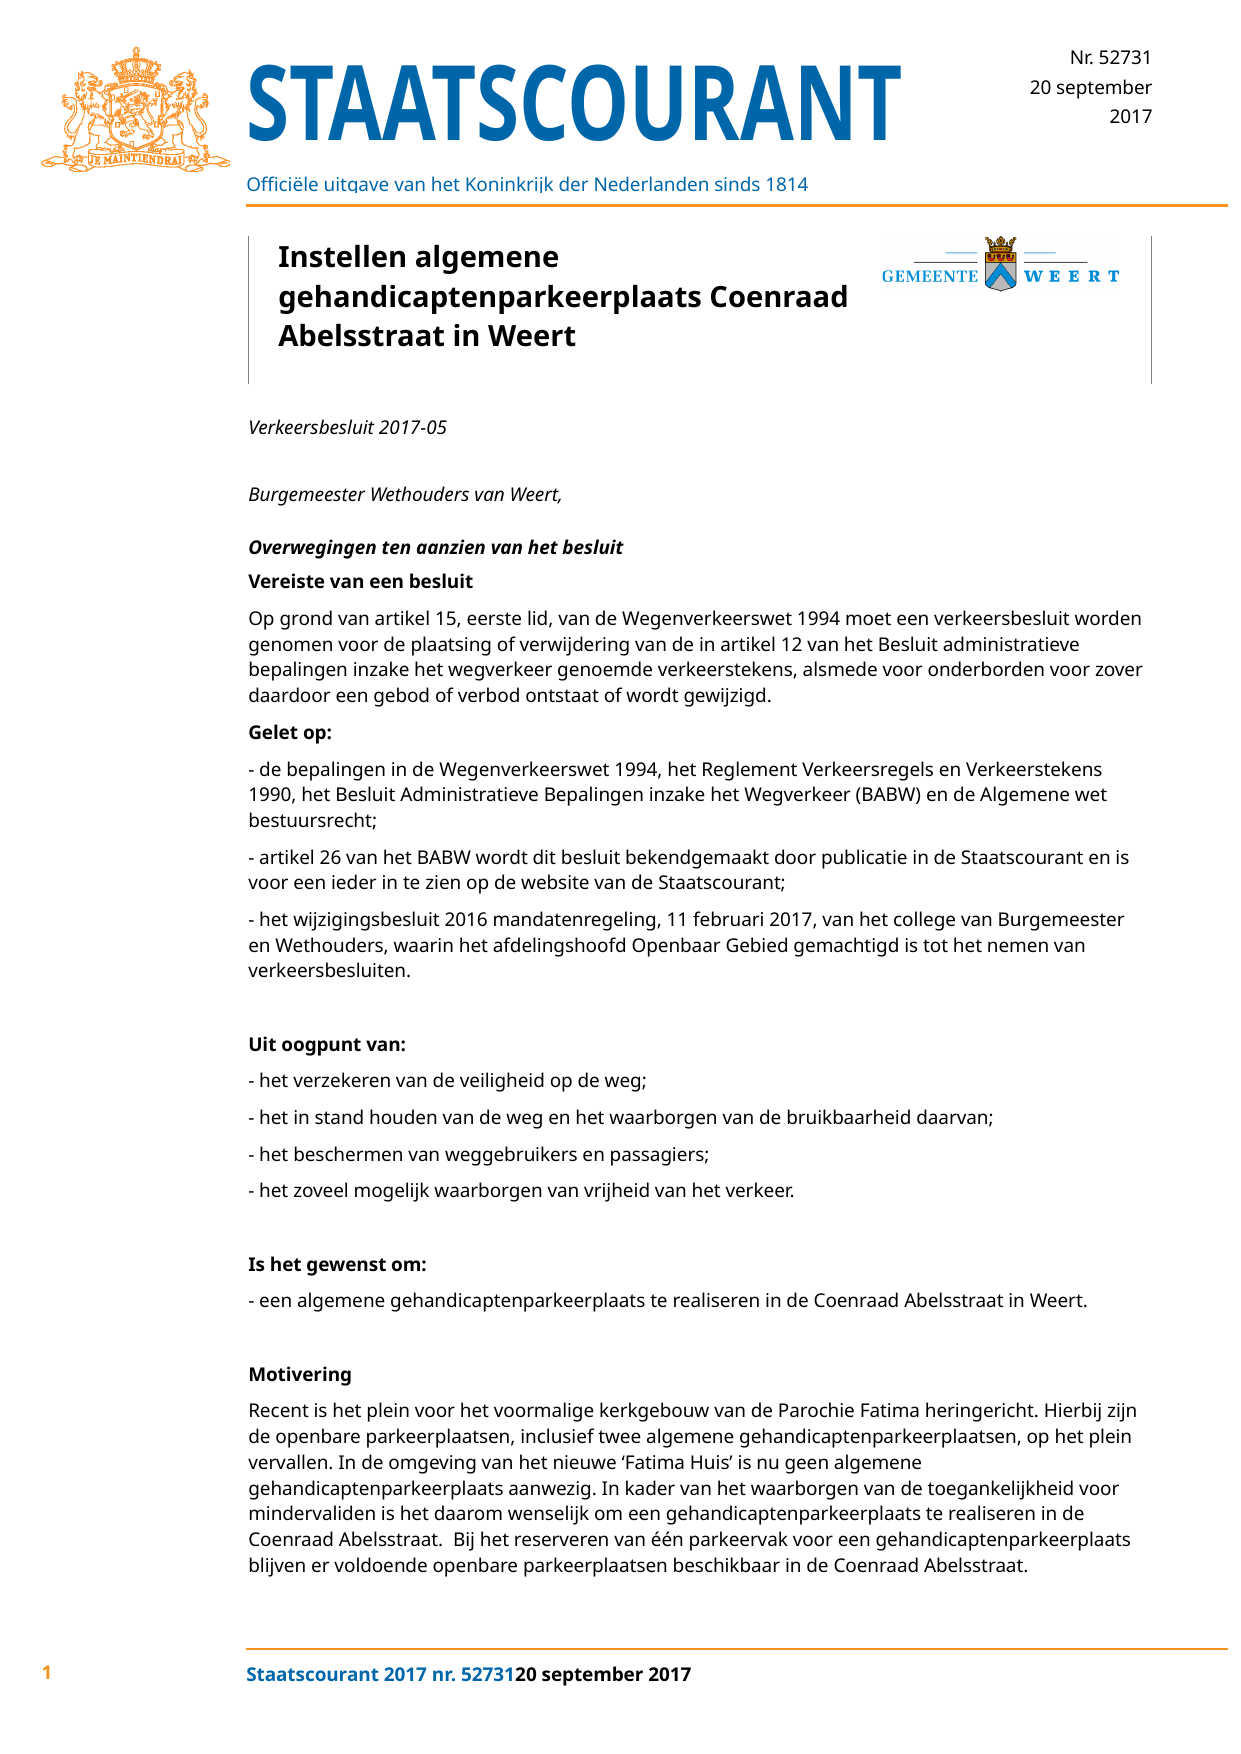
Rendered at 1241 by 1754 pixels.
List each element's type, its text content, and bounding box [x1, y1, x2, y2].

text - een algemene gehandicaptenparkeerplaats te realiseren in de Coenraad Abelsstraat in Weert. [248, 1288, 1152, 1313]
text - het wijzigingsbesluit 2016 mandatenregeling, 11 februari 2017, van het college van Burgemeester en Wethouders, waarin het afdelingshoofd Openbaar Gebied gemachtigd is tot het nemen van verkeersbesluiten. [248, 906, 1152, 983]
text Gelet op: [248, 719, 1152, 745]
text - artikel 26 van het BABW wordt dit besluit bekendgemaakt door publicatie in de Staatscourant en is voor een ieder in te zien op de website van de Staatscourant; [248, 844, 1152, 895]
text - de bepalingen in de Wegenverkeerswet 1994, het Reglement Verkeersregels en Verkeerstekens 1990, het Besluit Administratieve Bepalingen inzake het Wegverkeer (BABW) en de Algemene wet bestuursrecht; [248, 756, 1152, 833]
text Vereiste van een besluit [248, 568, 1152, 594]
text Burgemeester Wethouders van Weert, [248, 482, 1152, 507]
text - het zoveel mogelijk waarborgen van vrijheid van het verkeer. [248, 1178, 1152, 1203]
text Uit oogpunt van: [248, 1031, 1152, 1057]
text Overwegingen ten aanzien van het besluit [248, 534, 1152, 560]
text Motivering [248, 1361, 1152, 1387]
picture [41, 47, 231, 172]
table_header Instellen algemene gehandicaptenparkeerplaats Coenraad Abelsstraat in Weert [249, 236, 850, 384]
text Recent is het plein voor het voormalige kerkgebouw van de Parochie Fatima heringericht. Hierbij zijn de openbare parkeerplaatsen, inclusief twee algemene gehandicaptenparkeerplaatsen, op het plein vervallen. In de omgeving van het nieuwe ‘Fatima Huis’ is nu geen algemene gehandicaptenparkeerplaats aanwezig. In kader van het waarborgen van de toegankelijkheid voor mindervaliden is het daarom wenselijk om een gehandicaptenparkeerplaats te realiseren in de Coenraad Abelsstraat. Bij het reserveren van één parkeervak voor een gehandicaptenparkeerplaats blijven er voldoende openbare parkeerplaatsen beschikbaar in de Coenraad Abelsstraat. [248, 1398, 1152, 1578]
text Is het gewenst om: [248, 1251, 1152, 1277]
text - het verzekeren van de veiligheid op de weg; [248, 1068, 1152, 1093]
text - het beschermen van weggebruikers en passagiers; [248, 1141, 1152, 1167]
text Op grond van artikel 15, eerste lid, van de Wegenverkeerswet 1994 moet een verkeersbesluit worden genomen voor de plaatsing of verwijdering van de in artikel 12 van het Besluit administratieve bepalingen inzake het wegverkeer genoemde verkeerstekens, alsmede voor onderborden voor zover daardoor een gebod of verbod ontstaat of wordt gewijzigd. [248, 605, 1152, 708]
text Verkeersbesluit 2017-05 [248, 414, 1152, 440]
picture [882, 236, 1119, 292]
table_header [850, 236, 1151, 384]
text - het in stand houden van de weg en het waarborgen van de bruikbaarheid daarvan; [248, 1104, 1152, 1130]
